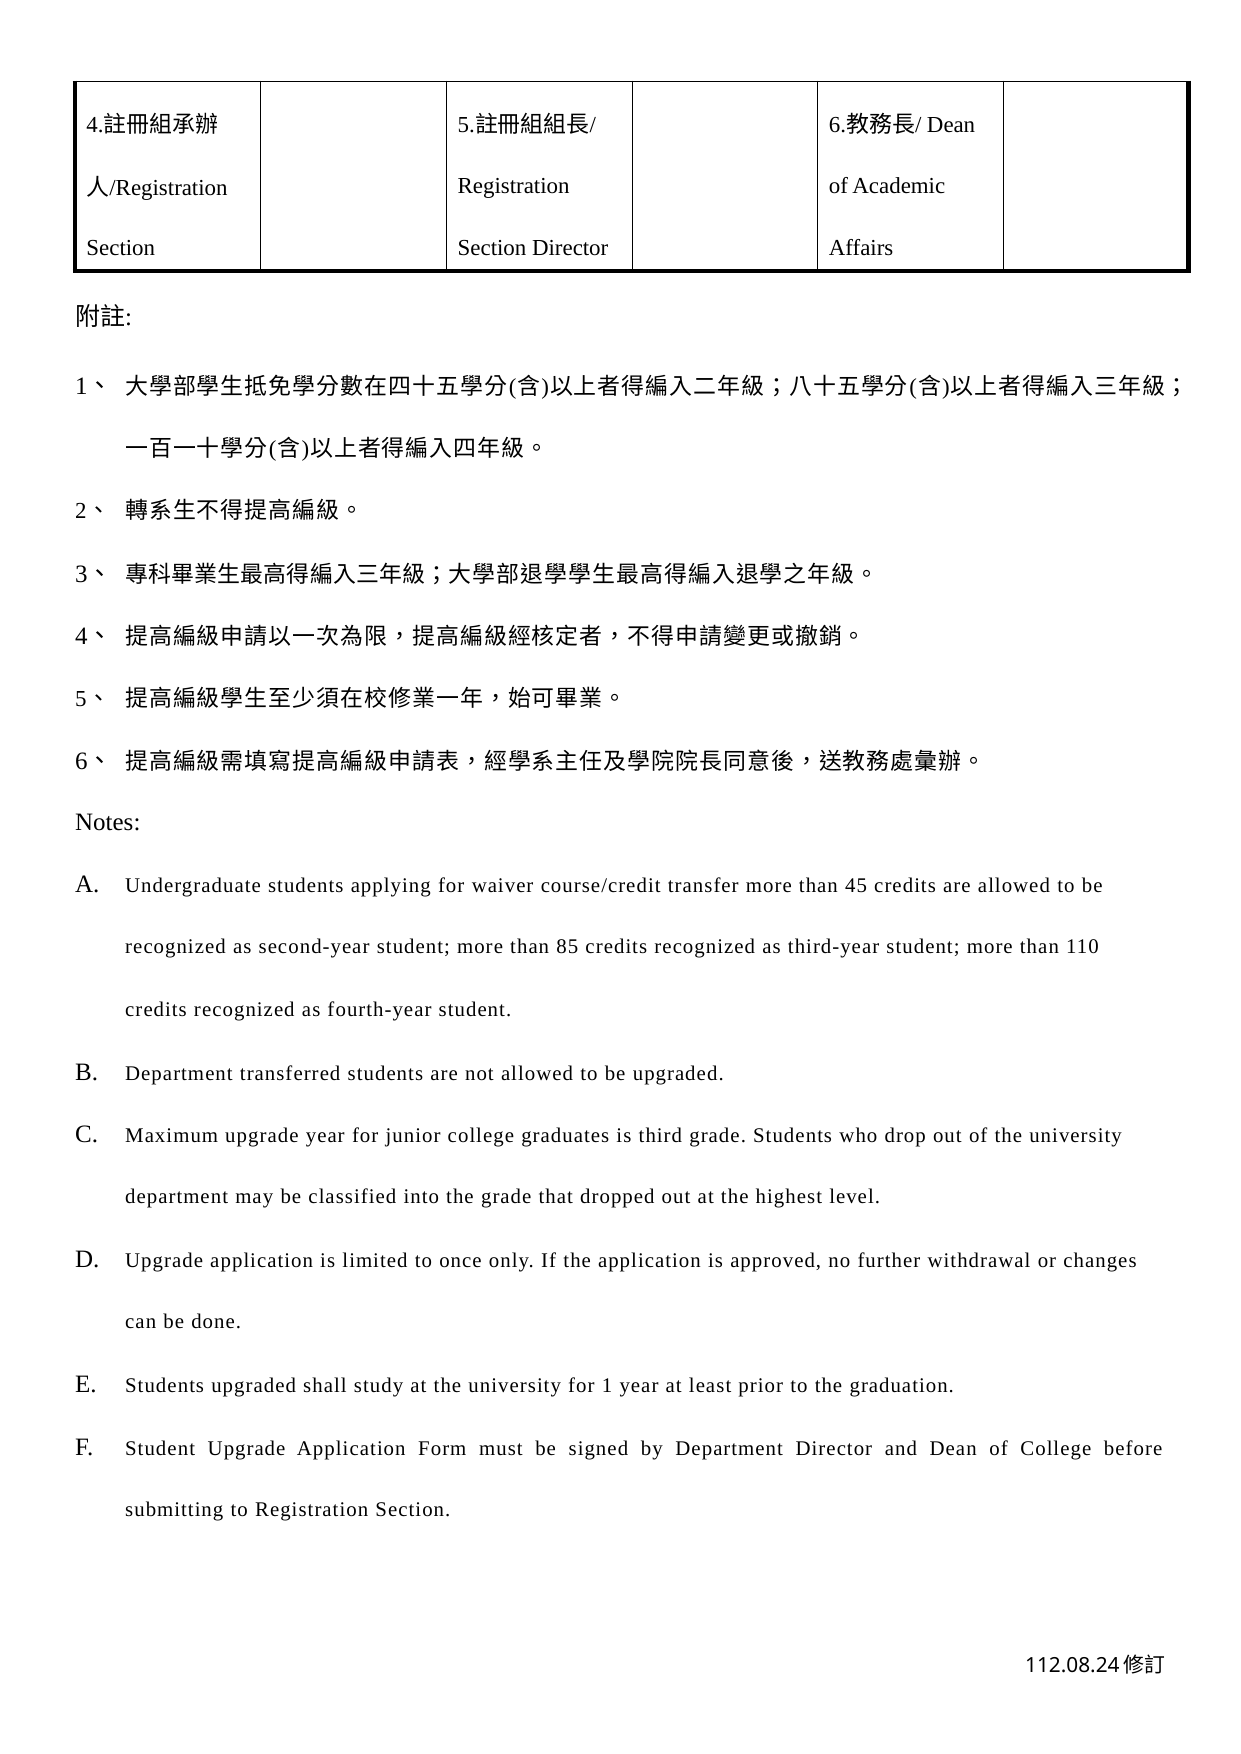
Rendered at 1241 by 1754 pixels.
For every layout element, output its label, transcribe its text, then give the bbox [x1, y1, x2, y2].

text 附註: [75, 273, 1165, 336]
list Upgrade application is limited to once only. If the application is approved, no further withdrawal or changes can be done. [75, 1217, 1165, 1342]
list 提高編級需填寫提高編級申請表，經學系主任及學院院長同意後，送教務處彙辦。 [75, 717, 1165, 779]
list Students upgraded shall study at the university for 1 year at least prior to the graduation. [75, 1342, 1165, 1404]
list 專科畢業生最高得編入三年級；大學部退學學生最高得編入退學之年級。 [75, 529, 1165, 592]
table_cell 4.註冊組承辦人/Registration Section [77, 82, 260, 268]
table_cell 6.教務長/ Dean of Academic Affairs [818, 82, 1003, 268]
table_cell [261, 82, 446, 268]
list 提高編級申請以一次為限，提高編級經核定者，不得申請變更或撤銷。 [75, 592, 1165, 654]
list 大學部學生抵免學分數在四十五學分(含)以上者得編入二年級；八十五學分(含)以上者得編入三年級；一百一十學分(含)以上者得編入四年級。 [75, 342, 1165, 467]
table_cell [1004, 82, 1186, 268]
list 轉系生不得提高編級。 [75, 467, 1165, 529]
list Student Upgrade Application Form must be signed by Department Director and Dean of College before submitting to Registration Section. [75, 1404, 1165, 1529]
list Department transferred students are not allowed to be upgraded. [75, 1029, 1165, 1092]
text Notes: [75, 779, 1165, 842]
list Maximum upgrade year for junior college graduates is third grade. Students who drop out of the university department may be classified into the grade that dropped out at the highest level. [75, 1092, 1165, 1217]
table_cell 5.註冊組組長/ Registration Section Director [447, 82, 632, 268]
list Undergraduate students applying for waiver course/credit transfer more than 45 credits are allowed to be recognized as second-year student; more than 85 credits recognized as third-year student; more than 110 credits recognized as fourth-year student. [75, 842, 1165, 1029]
list 提高編級學生至少須在校修業一年，始可畢業。 [75, 654, 1165, 717]
table_cell [633, 82, 817, 268]
